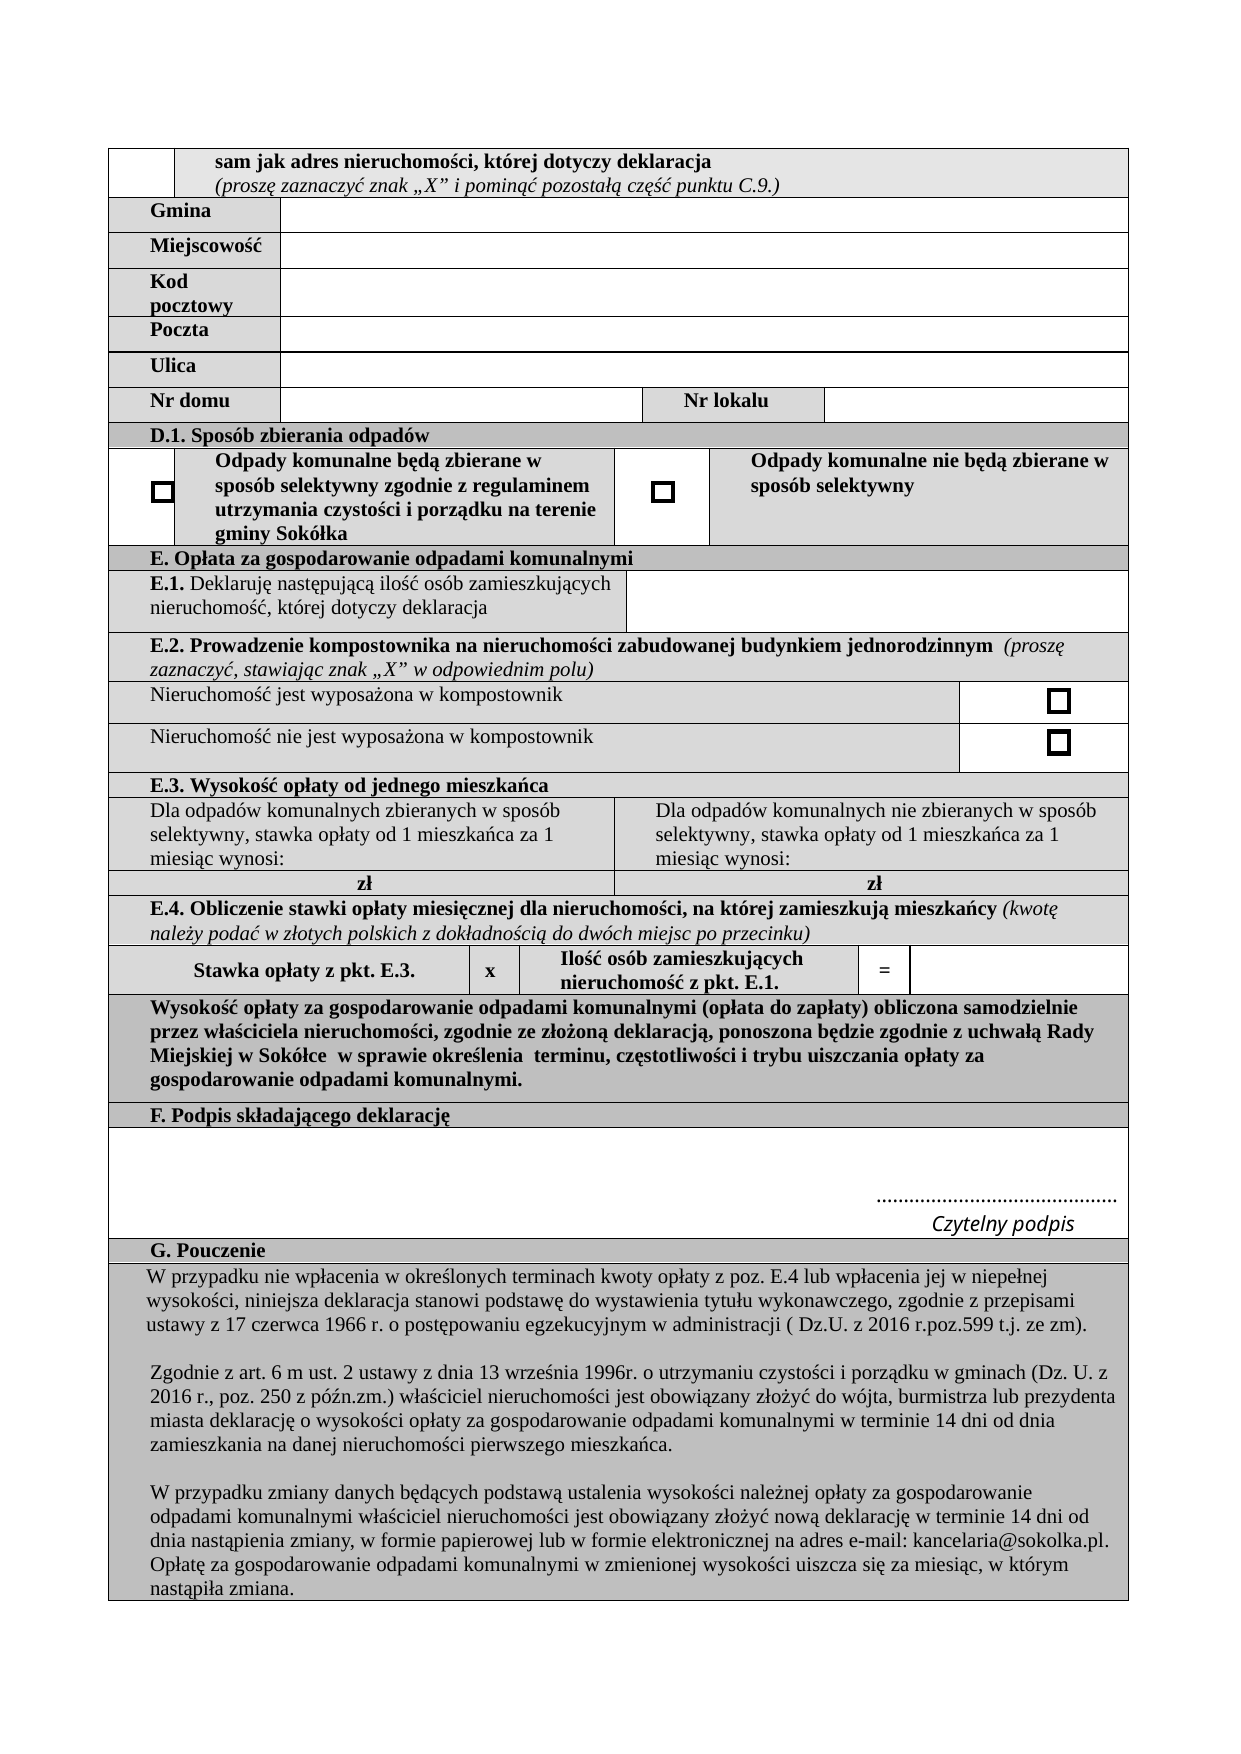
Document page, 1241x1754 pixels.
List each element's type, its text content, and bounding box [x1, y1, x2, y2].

table_cell Poczta [109, 317, 280, 351]
table_cell [825, 388, 1128, 422]
table_cell D.1. Sposób zbierania odpadów [109, 423, 1128, 447]
table_cell [281, 353, 1128, 387]
table_cell Nieruchomość nie jest wyposażona w kompostownik [109, 724, 959, 772]
table_cell = [859, 946, 909, 994]
table_cell [281, 233, 1128, 268]
table_cell Nieruchomość jest wyposażona w kompostownik [109, 682, 959, 723]
table_cell [281, 198, 1128, 232]
table_cell sam jak adres nieruchomości, której dotyczy deklaracja (proszę zaznaczyć znak „X” i pominąć pozostałą część punktu C.9.) [175, 149, 1128, 197]
table_cell Wysokość opłaty za gospodarowanie odpadami komunalnymi (opłata do zapłaty) obliczona samodzielnie przez właściciela nieruchomości, zgodnie ze złożoną deklaracją, ponoszona będzie zgodnie z uchwałą Rady Miejskiej w Sokółce w sprawie określenia terminu, częstotliwości i trybu uiszczania opłaty za gospodarowanie odpadami komunalnymi. [109, 995, 1128, 1102]
table_cell E.4. Obliczenie stawki opłaty miesięcznej dla nieruchomości, na której zamieszkują mieszkańcy (kwotę należy podać w złotych polskich z dokładnością do dwóch miejsc po przecinku) [109, 896, 1128, 944]
table_cell Ulica [109, 353, 280, 387]
table_cell [281, 317, 1128, 351]
table_cell [109, 149, 174, 197]
table_cell Ilość osób zamieszkujących nieruchomość z pkt. E.1. [520, 946, 858, 994]
table_cell W przypadku nie wpłacenia w określonych terminach kwoty opłaty z poz. E.4 lub wpłacenia jej w niepełnej wysokości, niniejsza deklaracja stanowi podstawę do wystawienia tytułu wykonawczego, zgodnie z przepisami ustawy z 17 czerwca 1966 r. o postępowaniu egzekucyjnym w administracji ( Dz.U. z 2016 r.poz.599 t.j. ze zm). Zgodnie z art. 6 m ust. 2 ustawy z dnia 13 września 1996r. o utrzymaniu czystości i porządku w gminach (Dz. U. z 2016 r., poz. 250 z późn.zm.) właściciel nieruchomości jest obowiązany złożyć do wójta, burmistrza lub prezydenta miasta deklarację o wysokości opłaty za gospodarowanie odpadami komunalnymi w terminie 14 dni od dnia zamieszkania na danej nieruchomości pierwszego mieszkańca. W przypadku zmiany danych będących podstawą ustalenia wysokości należnej opłaty za gospodarowanie odpadami komunalnymi właściciel nieruchomości jest obowiązany złożyć nową deklarację w terminie 14 dni od dnia nastąpienia zmiany, w formie papierowej lub w formie elektronicznej na adres e-mail: kancelaria@sokolka.pl. Opłatę za gospodarowanie odpadami komunalnymi w zmienionej wysokości uiszcza się za miesiąc, w którym nastąpiła zmiana. [109, 1264, 1128, 1600]
table_cell F. Podpis składającego deklarację [109, 1103, 1128, 1127]
table_cell [109, 449, 174, 545]
table_cell [960, 682, 1128, 723]
table_cell [281, 269, 1128, 316]
table_cell [155, 485, 171, 499]
table_cell zł [615, 871, 1128, 895]
table_cell x [470, 946, 519, 994]
table_cell Odpady komunalne będą zbierane w sposób selektywny zgodnie z regulaminem utrzymania czystości i porządku na terenie gminy Sokółka [175, 449, 614, 545]
table_cell [960, 724, 1128, 772]
table_cell [911, 946, 1128, 994]
table_cell Gmina [109, 198, 280, 232]
table_cell Nr domu [109, 388, 280, 422]
table_cell Dla odpadów komunalnych zbieranych w sposób selektywny, stawka opłaty od 1 mieszkańca za 1 miesiąc wynosi: [109, 798, 614, 870]
table_cell [615, 449, 709, 545]
table_cell Kod pocztowy [109, 269, 280, 316]
table_cell Miejscowość [109, 233, 280, 268]
table_cell E. Opłata za gospodarowanie odpadami komunalnymi [109, 546, 1128, 570]
table_cell E.1. Deklaruję następującą ilość osób zamieszkujących nieruchomość, której dotyczy deklaracja [109, 571, 626, 632]
table_cell E.2. Prowadzenie kompostownika na nieruchomości zabudowanej budynkiem jednorodzinnym (proszę zaznaczyć, stawiając znak „X” w odpowiednim polu) [109, 633, 1128, 681]
table_cell Dla odpadów komunalnych nie zbieranych w sposób selektywny, stawka opłaty od 1 mieszkańca za 1 miesiąc wynosi: [615, 798, 1128, 870]
table_cell ……………..……………………… Czytelny podpis [109, 1128, 1128, 1237]
table_cell E.3. Wysokość opłaty od jednego mieszkańca [109, 773, 1128, 797]
table_cell Odpady komunalne nie będą zbierane w sposób selektywny [710, 449, 1128, 545]
table_cell [627, 571, 1128, 632]
table_cell zł [109, 871, 614, 895]
table_cell [281, 388, 642, 422]
table_cell Nr lokalu [643, 388, 824, 422]
table_cell G. Pouczenie [109, 1239, 1128, 1262]
table_cell Stawka opłaty z pkt. E.3. [109, 946, 469, 994]
